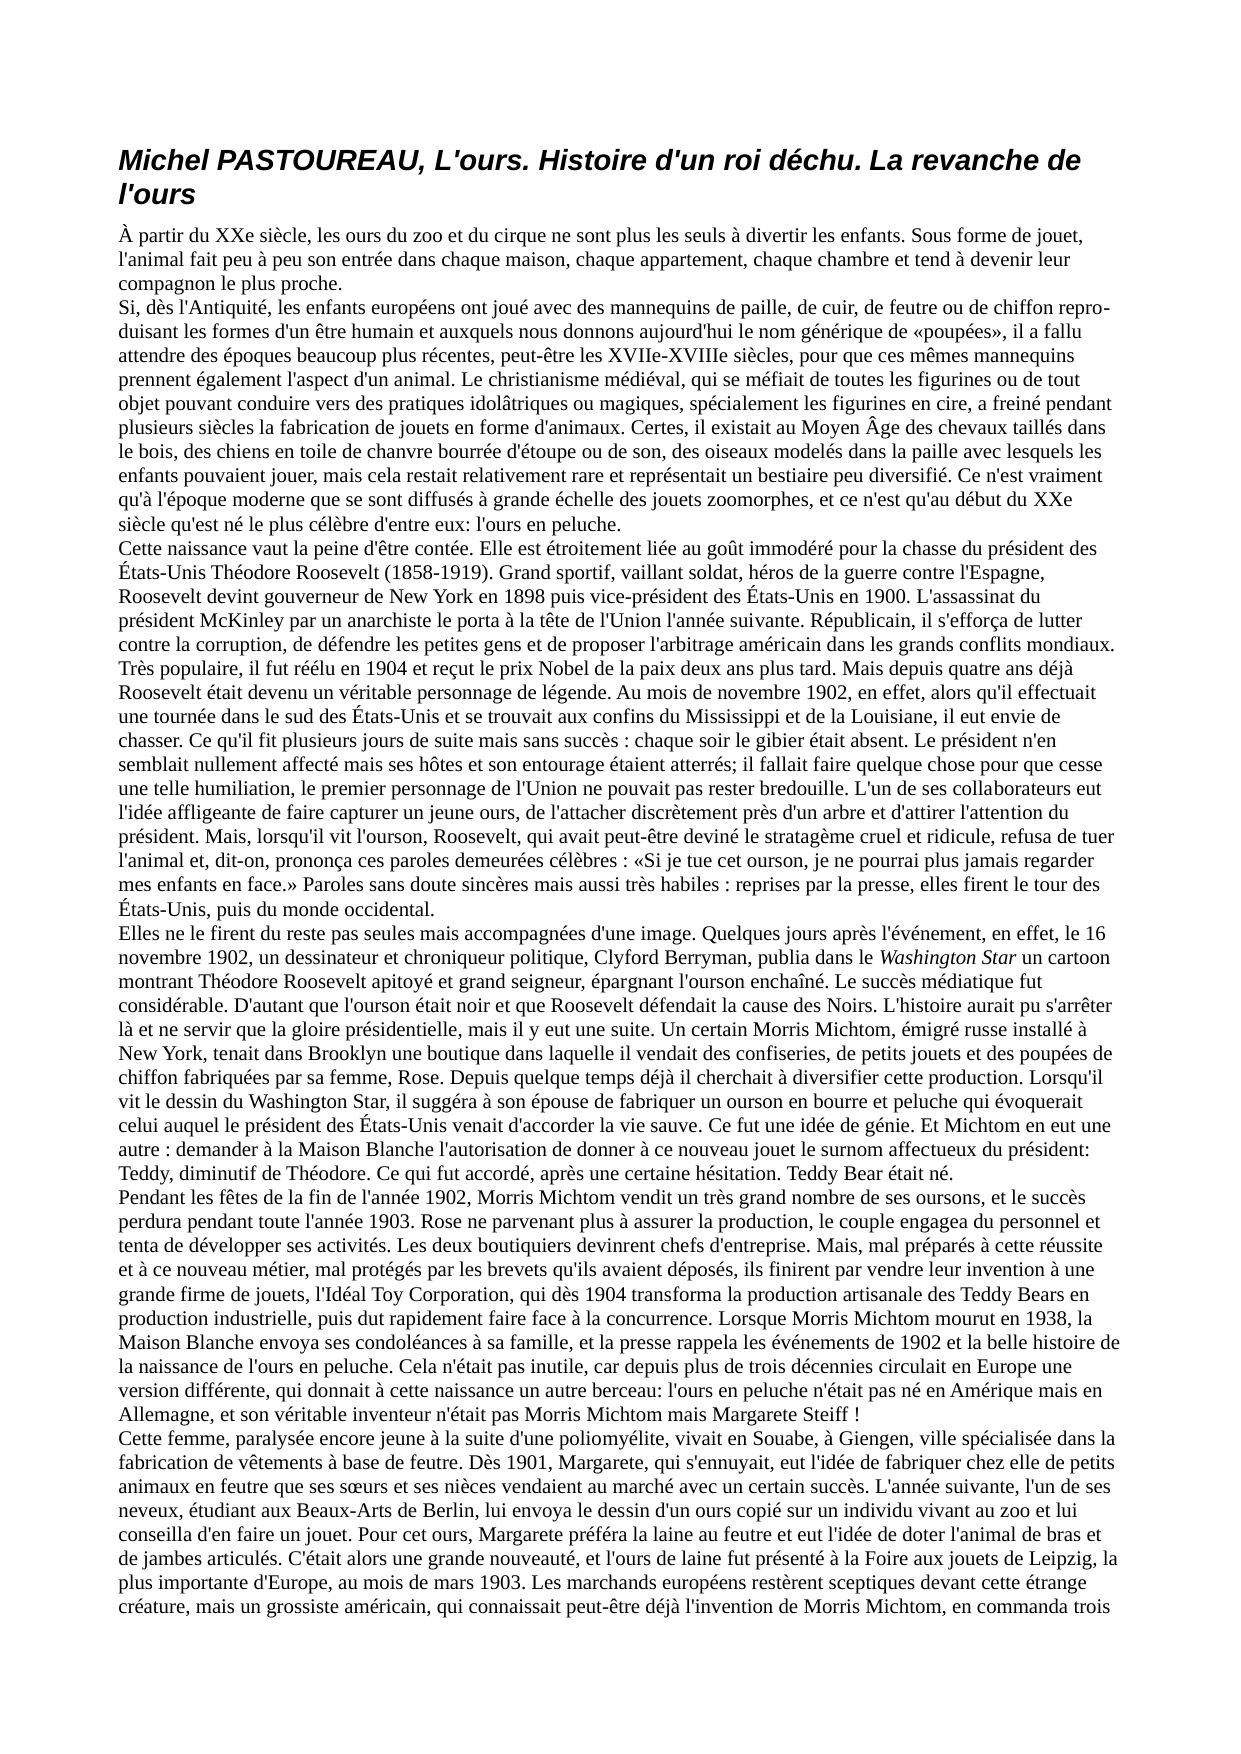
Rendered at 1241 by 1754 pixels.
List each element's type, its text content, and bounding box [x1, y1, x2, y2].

text Pendant les fêtes de la fin de l'année 1902, Morris Michtom vendit un très grand nombre de ses oursons, et le succès per­dura pendant toute l'année 1903. Rose ne parvenant plus à assurer la production, le couple engagea du personnel et tenta de développer ses activités. Les deux boutiquiers devinrent chefs d'entreprise. Mais, mal préparés à cette réussite et à ce nouveau métier, mal protégés par les brevets qu'ils avaient déposés, ils finirent par vendre leur invention à une grande firme de jouets, l'Idéal Toy Corporation, qui dès 1904 trans­forma la production artisanale des Teddy Bears en production industrielle, puis dut rapidement faire face à la concurrence. Lorsque Morris Michtom mourut en 1938, la Maison Blanche envoya ses condoléances à sa famille, et la presse rappela les événements de 1902 et la belle histoire de la naissance de l'ours en peluche. Cela n'était pas inutile, car depuis plus de trois décennies circulait en Europe une version différente, qui don­nait à cette naissance un autre berceau: l'ours en peluche n'était pas né en Amérique mais en Allemagne, et son véritable inventeur n'était pas Morris Michtom mais Margarete Steiff ! [118, 1185, 1122, 1426]
text À partir du XXe siècle, les ours du zoo et du cirque ne sont plus les seuls à divertir les enfants. Sous forme de jouet, l'ani­mal fait peu à peu son entrée dans chaque maison, chaque appartement, chaque chambre et tend à devenir leur compa­gnon le plus proche. [118, 223, 1122, 295]
subtitle Michel PASTOUREAU, L'ours. Histoire d'un roi déchu. La revanche de l'ours [118, 143, 1122, 210]
text Si, dès l'Antiquité, les enfants européens ont joué avec des mannequins de paille, de cuir, de feutre ou de chiffon repro­duisant les formes d'un être humain et auxquels nous don­nons aujourd'hui le nom générique de «poupées», il a fallu attendre des époques beaucoup plus récentes, peut-être les XVIIe-XVIIIe siècles, pour que ces mêmes mannequins prennent également l'aspect d'un animal. Le christianisme médiéval, qui se méfiait de toutes les figurines ou de tout objet pouvant conduire vers des pratiques idolâtriques ou magiques, spécia­lement les figurines en cire, a freiné pendant plusieurs siècles la fabrication de jouets en forme d'animaux. Certes, il existait au Moyen Âge des chevaux taillés dans le bois, des chiens en toile de chanvre bourrée d'étoupe ou de son, des oiseaux modelés dans la paille avec lesquels les enfants pouvaient jouer, mais cela restait relativement rare et représentait un bestiaire peu diversifié. Ce n'est vraiment qu'à l'époque moderne que se sont diffusés à grande échelle des jouets zoomorphes, et ce n'est qu'au début du XXe siècle qu'est né le plus célèbre d'entre eux: l'ours en peluche. [118, 295, 1122, 536]
text Cette naissance vaut la peine d'être contée. Elle est étroite­ment liée au goût immodéré pour la chasse du président des États-Unis Théodore Roosevelt (1858-1919). Grand sportif, vaillant soldat, héros de la guerre contre l'Espagne, Roosevelt devint gouverneur de New York en 1898 puis vice-président des États-Unis en 1900. L'assassinat du président McKinley par un anarchiste le porta à la tête de l'Union l'année sui­vante. Républicain, il s'efforça de lutter contre la corruption, de défendre les petites gens et de proposer l'arbitrage améri­cain dans les grands conflits mondiaux. Très populaire, il fut réélu en 1904 et reçut le prix Nobel de la paix deux ans plus tard. Mais depuis quatre ans déjà Roosevelt était devenu un véritable personnage de légende. Au mois de novembre 1902, en effet, alors qu'il effectuait une tournée dans le sud des États-Unis et se trouvait aux confins du Mississippi et de la Louisiane, il eut envie de chasser. Ce qu'il fit plusieurs jours de suite mais sans succès : chaque soir le gibier était absent. Le président n'en semblait nullement affecté mais ses hôtes et son entourage étaient atterrés; il fallait faire quelque chose pour que cesse une telle humiliation, le premier personnage de l'Union ne pouvait pas rester bredouille. L'un de ses colla­borateurs eut l'idée affligeante de faire capturer un jeune ours, de l'attacher discrètement près d'un arbre et d'attirer l'atten­tion du président. Mais, lorsqu'il vit l'ourson, Roosevelt, qui avait peut-être deviné le stratagème cruel et ridicule, refusa de tuer l'animal et, dit-on, prononça ces paroles demeurées célèbres : «Si je tue cet ourson, je ne pourrai plus jamais regar­der mes enfants en face.» Paroles sans doute sincères mais aussi très habiles : reprises par la presse, elles firent le tour des États-Unis, puis du monde occidental. [118, 536, 1122, 921]
text Cette femme, paralysée encore jeune à la suite d'une polio­myélite, vivait en Souabe, à Giengen, ville spécialisée dans la fabrication de vêtements à base de feutre. Dès 1901, Marga­rete, qui s'ennuyait, eut l'idée de fabriquer chez elle de petits animaux en feutre que ses sœurs et ses nièces vendaient au marché avec un certain succès. L'année suivante, l'un de ses neveux, étudiant aux Beaux-Arts de Berlin, lui envoya le des­sin d'un ours copié sur un individu vivant au zoo et lui conseilla d'en faire un jouet. Pour cet ours, Margarete préféra la laine au feutre et eut l'idée de doter l'animal de bras et de jambes articulés. C'était alors une grande nouveauté, et l'ours de laine fut présenté à la Foire aux jouets de Leipzig, la plus importante d'Europe, au mois de mars 1903. Les marchands européens restèrent sceptiques devant cette étrange créature, mais un grossiste américain, qui connaissait peut-être déjà l'invention de Morris Michtom, en commanda trois [118, 1426, 1122, 1618]
text Elles ne le firent du reste pas seules mais accompagnées d'une image. Quelques jours après l'événement, en effet, le 16 novembre 1902, un dessinateur et chroniqueur politique, Clyford Berryman, publia dans le Washington Star un cartoon montrant Théodore Roosevelt apitoyé et grand seigneur, épar­gnant l'ourson enchaîné. Le succès médiatique fut considérable. D'autant que l'ourson était noir et que Roosevelt défendait la cause des Noirs. L'histoire aurait pu s'arrêter là et ne servir que la gloire présidentielle, mais il y eut une suite. Un certain Morris Michtom, émigré russe installé à New York, tenait dans Brooklyn une boutique dans laquelle il vendait des confiseries, de petits jouets et des poupées de chiffon fabriquées par sa femme, Rose. Depuis quelque temps déjà il cherchait à diver­sifier cette production. Lorsqu'il vit le dessin du Washington Star, il suggéra à son épouse de fabriquer un ourson en bourre et peluche qui évoquerait celui auquel le président des États-Unis venait d'accorder la vie sauve. Ce fut une idée de génie. Et Michtom en eut une autre : demander à la Maison Blanche l'autorisation de donner à ce nouveau jouet le surnom affec­tueux du président: Teddy, diminutif de Théodore. Ce qui fut accordé, après une certaine hésitation. Teddy Bear était né. [118, 921, 1122, 1185]
